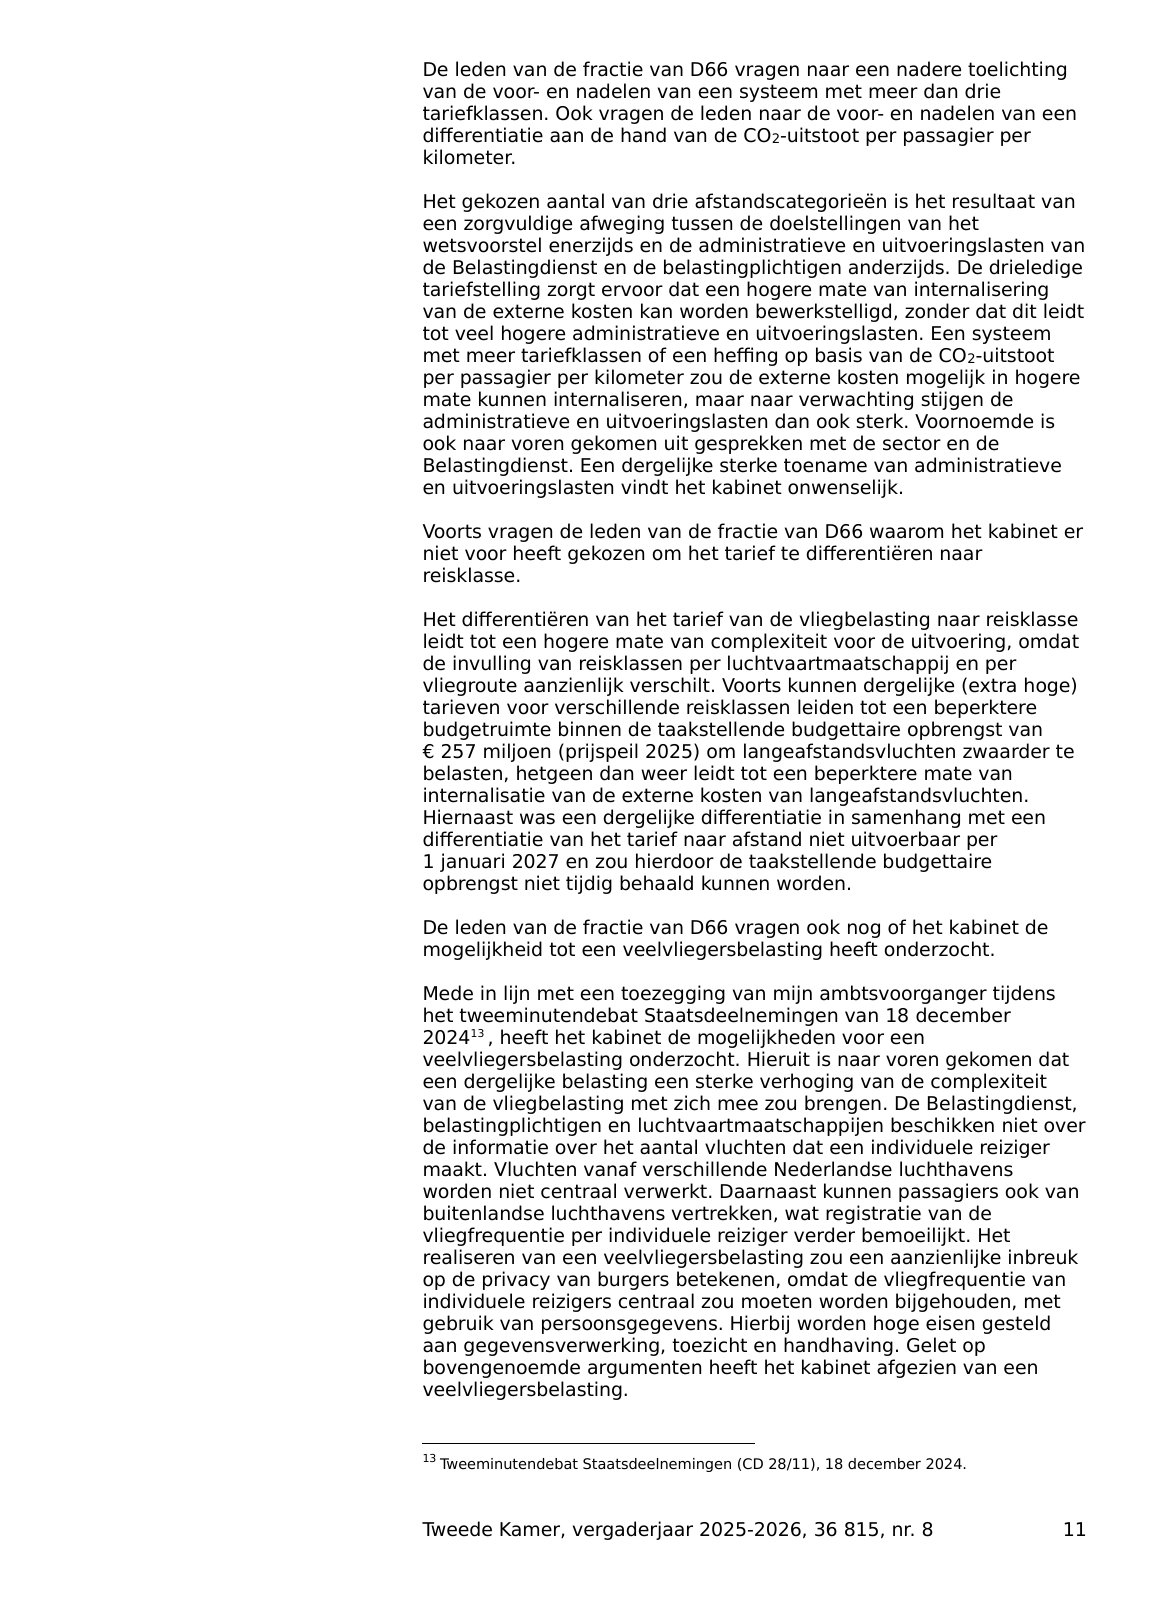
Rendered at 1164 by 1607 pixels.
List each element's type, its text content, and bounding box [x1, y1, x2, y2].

text De leden van de fractie van D66 vragen naar een nadere toelichting van de voor- en nadelen van een systeem met meer dan drie tariefklassen. Ook vragen de leden naar de voor- en nadelen van een differentiatie aan de hand van de CO2-uitstoot per passagier per kilometer. [422, 59, 1087, 169]
text Het differentiëren van het tarief van de vliegbelasting naar reisklasse leidt tot een hogere mate van complexiteit voor de uitvoering, omdat de invulling van reisklassen per luchtvaartmaatschappij en per vliegroute aanzienlijk verschilt. Voorts kunnen dergelijke (extra hoge) tarieven voor verschillende reisklassen leiden tot een beperktere budgetruimte binnen de taakstellende budgettaire opbrengst van € 257 miljoen (prijspeil 2025) om langeafstandsvluchten zwaarder te belasten, hetgeen dan weer leidt tot een beperktere mate van internalisatie van de externe kosten van langeafstandsvluchten. Hiernaast was een dergelijke differentiatie in samenhang met een differentiatie van het tarief naar afstand niet uitvoerbaar per 1 januari 2027 en zou hierdoor de taakstellende budgettaire opbrengst niet tijdig behaald kunnen worden. [422, 609, 1087, 895]
text Het gekozen aantal van drie afstandscategorieën is het resultaat van een zorgvuldige afweging tussen de doelstellingen van het wetsvoorstel enerzijds en de administratieve en uitvoeringslasten van de Belastingdienst en de belastingplichtigen anderzijds. De drieledige tariefstelling zorgt ervoor dat een hogere mate van internalisering van de externe kosten kan worden bewerkstelligd, zonder dat dit leidt tot veel hogere administratieve en uitvoeringslasten. Een systeem met meer tariefklassen of een heffing op basis van de CO2-uitstoot per passagier per kilometer zou de externe kosten mogelijk in hogere mate kunnen internaliseren, maar naar verwachting stijgen de administratieve en uitvoeringslasten dan ook sterk. Voornoemde is ook naar voren gekomen uit gesprekken met de sector en de Belastingdienst. Een dergelijke sterke toename van administratieve en uitvoeringslasten vindt het kabinet onwenselijk. [422, 191, 1087, 499]
text De leden van de fractie van D66 vragen ook nog of het kabinet de mogelijkheid tot een veelvliegersbelasting heeft onderzocht. [422, 917, 1087, 961]
text Tweeminutendebat Staatsdeelnemingen (CD 28/11), 18 december 2024. [422, 1452, 1087, 1474]
text Mede in lijn met een toezegging van mijn ambtsvoorganger tijdens het tweeminutendebat Staatsdeelnemingen van 18 december 2024, heeft het kabinet de mogelijkheden voor een veelvliegersbelasting onderzocht. Hieruit is naar voren gekomen dat een dergelijke belasting een sterke verhoging van de complexiteit van de vliegbelasting met zich mee zou brengen. De Belastingdienst, belastingplichtigen en luchtvaartmaatschappijen beschikken niet over de informatie over het aantal vluchten dat een individuele reiziger maakt. Vluchten vanaf verschillende Nederlandse luchthavens worden niet centraal verwerkt. Daarnaast kunnen passagiers ook van buitenlandse luchthavens vertrekken, wat registratie van de vliegfrequentie per individuele reiziger verder bemoeilijkt. Het realiseren van een veelvliegersbelasting zou een aanzienlijke inbreuk op de privacy van burgers betekenen, omdat de vliegfrequentie van individuele reizigers centraal zou moeten worden bijgehouden, met gebruik van persoonsgegevens. Hierbij worden hoge eisen gesteld aan gegevensverwerking, toezicht en handhaving. Gelet op bovengenoemde argumenten heeft het kabinet afgezien van een veelvliegersbelasting. [422, 983, 1087, 1401]
text Voorts vragen de leden van de fractie van D66 waarom het kabinet er niet voor heeft gekozen om het tarief te differentiëren naar reisklasse. [422, 521, 1087, 587]
